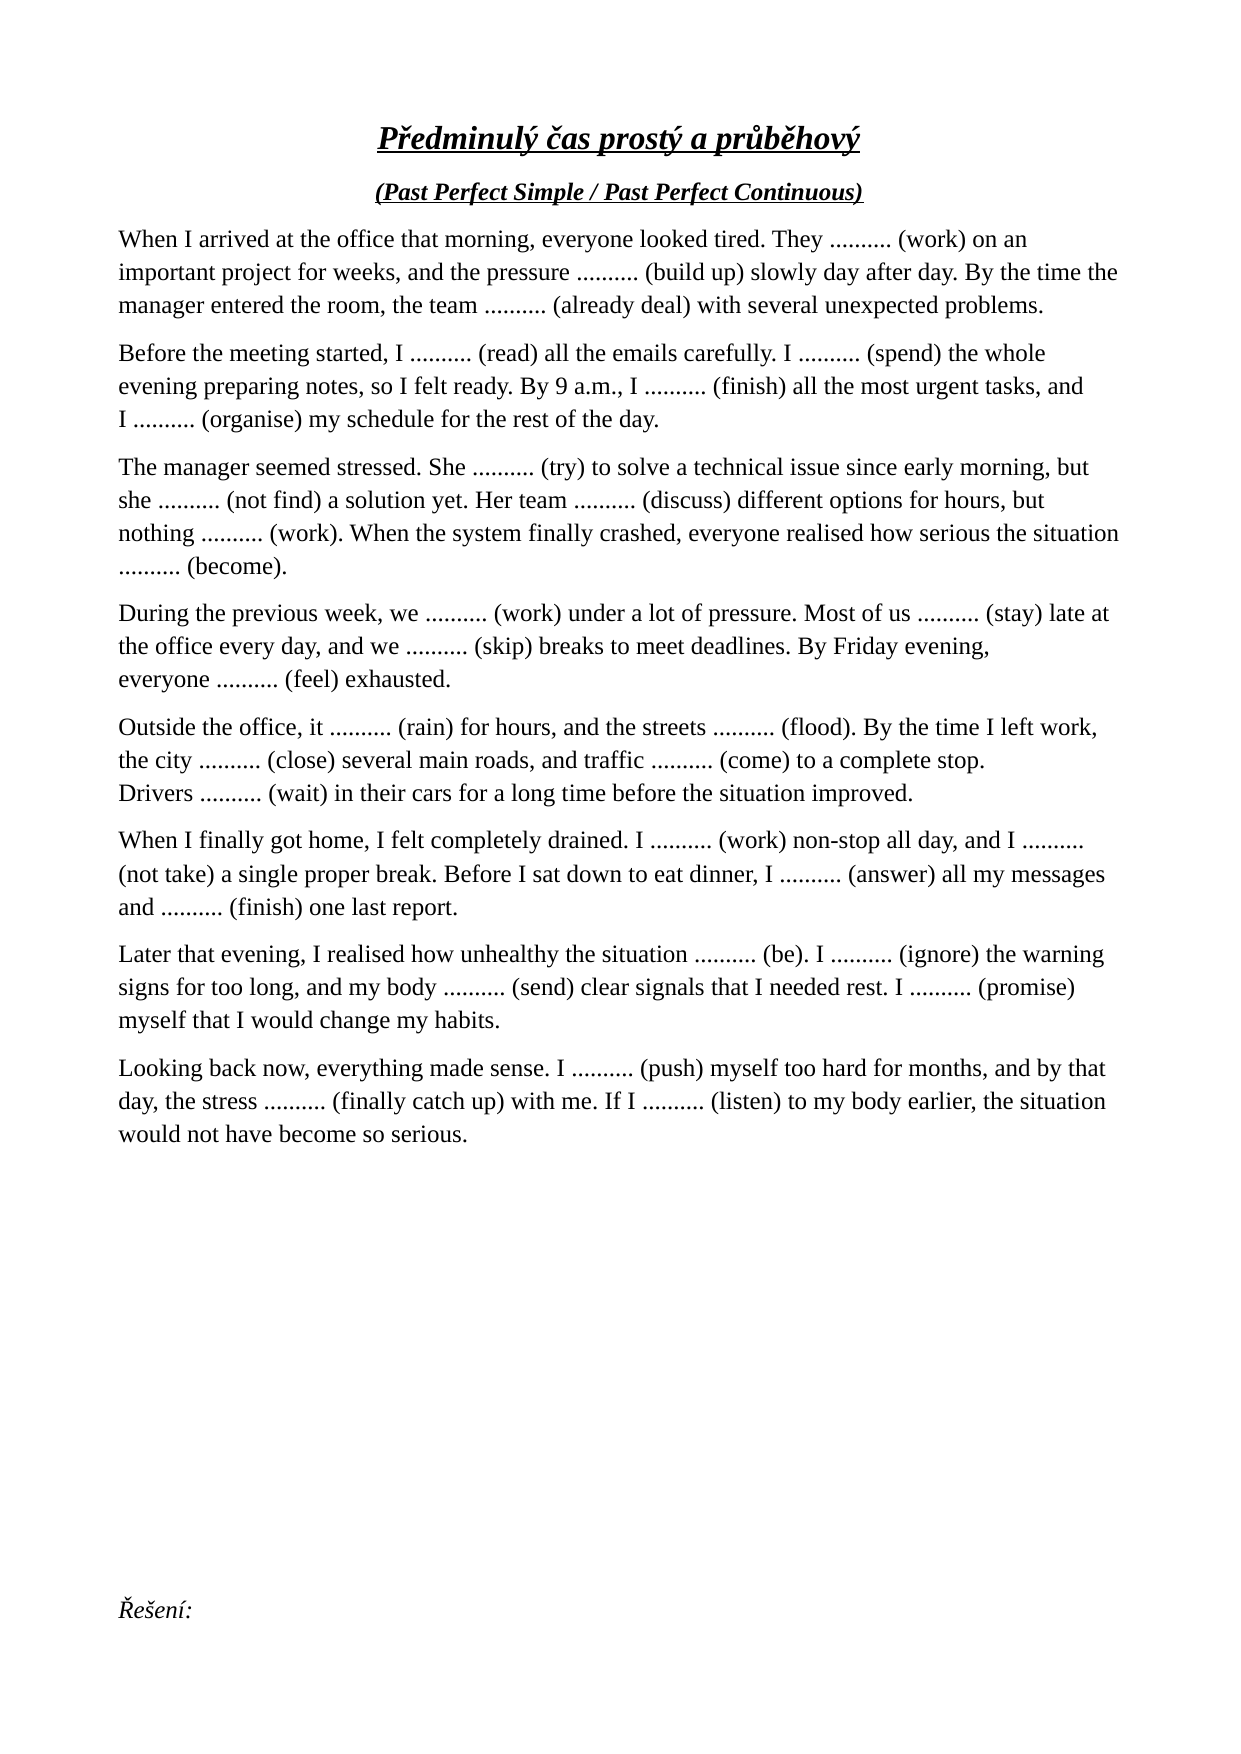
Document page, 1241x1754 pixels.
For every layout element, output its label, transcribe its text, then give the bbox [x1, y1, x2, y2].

text When I arrived at the office that morning, everyone looked tired. They .......... (work) on an important project for weeks, and the pressure .......... (build up) slowly day after day. By the time the manager entered the room, the team .......... (already deal) with several unexpected problems. [118, 224, 1122, 319]
text During the previous week, we .......... (work) under a lot of pressure. Most of us .......... (stay) late at the office every day, and we .......... (skip) breaks to meet deadlines. By Friday evening, everyone .......... (feel) exhausted. [118, 598, 1122, 693]
text Řešení: [118, 1595, 1122, 1624]
text Předminulý čas prostý a průběhový [118, 118, 1122, 156]
text When I finally got home, I felt completely drained. I .......... (work) non-stop all day, and I .......... (not take) a single proper break. Before I sat down to eat dinner, I .......... (answer) all my messages and .......... (finish) one last report. [118, 826, 1122, 920]
text Later that evening, I realised how unhealthy the situation .......... (be). I .......... (ignore) the warning signs for too long, and my body .......... (send) clear signals that I needed rest. I .......... (promise) myself that I would change my habits. [118, 939, 1122, 1034]
text Before the meeting started, I .......... (read) all the emails carefully. I .......... (spend) the whole evening preparing notes, so I felt ready. By 9 a.m., I .......... (finish) all the most urgent tasks, and I .......... (organise) my schedule for the rest of the day. [118, 338, 1122, 433]
text The manager seemed stressed. She .......... (try) to solve a technical issue since early morning, but she .......... (not find) a solution yet. Her team .......... (discuss) different options for hours, but nothing .......... (work). When the system finally crashed, everyone realised how serious the situation .......... (become). [118, 452, 1122, 579]
text (Past Perfect Simple / Past Perfect Continuous) [118, 177, 1122, 206]
text Outside the office, it .......... (rain) for hours, and the streets .......... (flood). By the time I left work, the city .......... (close) several main roads, and traffic .......... (come) to a complete stop. Drivers .......... (wait) in their cars for a long time before the situation improved. [118, 712, 1122, 807]
text Looking back now, everything made sense. I .......... (push) myself too hard for months, and by that day, the stress .......... (finally catch up) with me. If I .......... (listen) to my body earlier, the situation would not have become so serious. [118, 1053, 1122, 1148]
